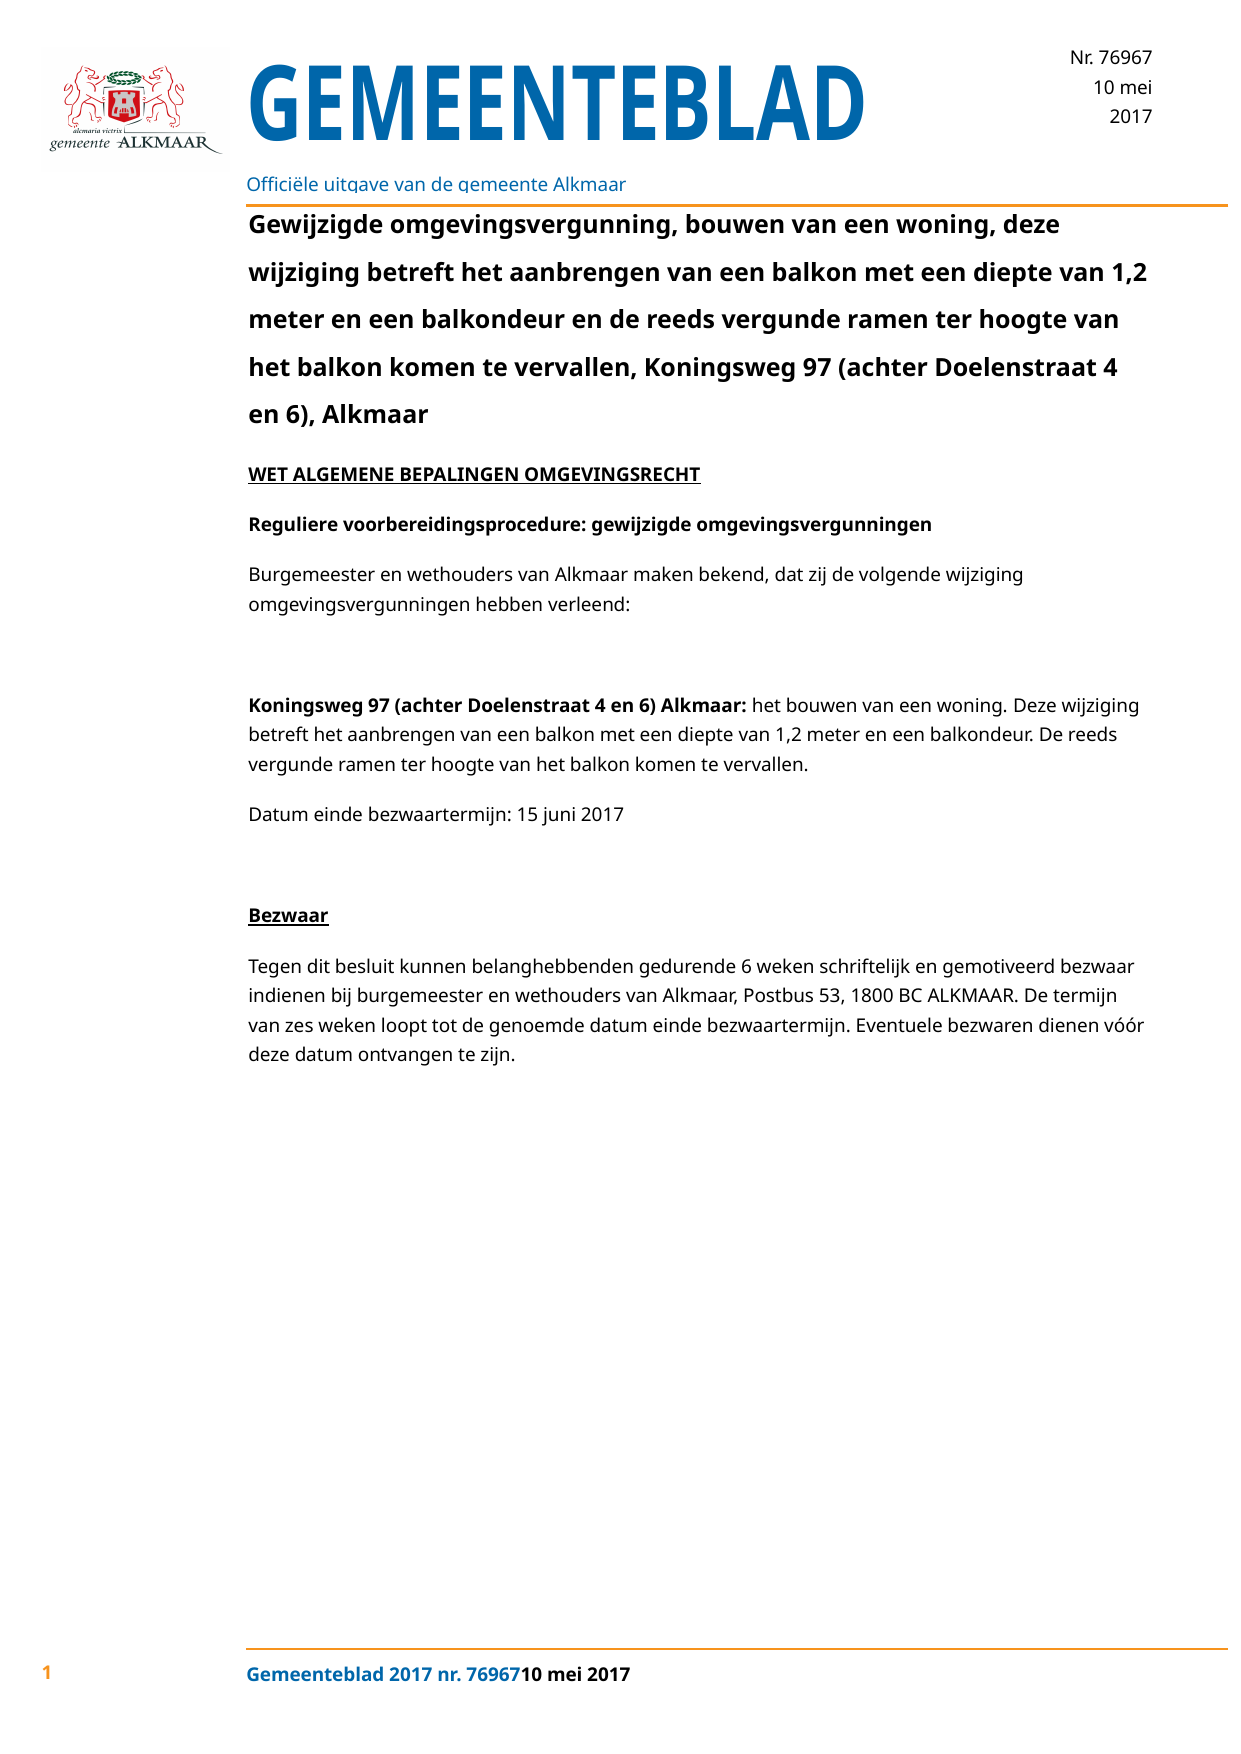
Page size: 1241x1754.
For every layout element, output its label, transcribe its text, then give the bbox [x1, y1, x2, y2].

text Gewijzigde omgevingsvergunning, bouwen van een woning, deze wijziging betreft het aanbrengen van een balkon met een diepte van 1,2 meter en een balkondeur en de reeds vergunde ramen ter hoogte van het balkon komen te vervallen, Koningsweg 97 (achter Doelenstraat 4 en 6), Alkmaar [248, 207, 1152, 431]
text Tegen dit besluit kunnen belanghebbenden gedurende 6 weken schriftelijk en gemotiveerd bezwaar indienen bij burgemeester en wethouders van Alkmaar, Postbus 53, 1800 BC ALKMAAR. De termijn van zes weken loopt tot de genoemde datum einde bezwaartermijn. Eventuele bezwaren dienen vóór deze datum ontvangen te zijn. [248, 953, 1152, 1067]
text Datum einde bezwaartermijn: 15 juni 2017 [248, 802, 1152, 827]
text Koningsweg 97 (achter Doelenstraat 4 en 6) Alkmaar: het bouwen van een woning. Deze wijziging betreft het aanbrengen van een balkon met een diepte van 1,2 meter en een balkondeur. De reeds vergunde ramen ter hoogte van het balkon komen te vervallen. [248, 692, 1152, 777]
text Reguliere voorbereidingsprocedure: gewijzigde omgevingsvergunningen [248, 511, 1152, 537]
text WET ALGEMENE BEPALINGEN OMGEVINGSRECHT [248, 461, 1152, 486]
picture [41, 47, 231, 172]
text Bezwaar [248, 902, 1152, 928]
text Burgemeester en wethouders van Alkmaar maken bekend, dat zij de volgende wijziging omgevingsvergunningen hebben verleend: [248, 562, 1152, 617]
